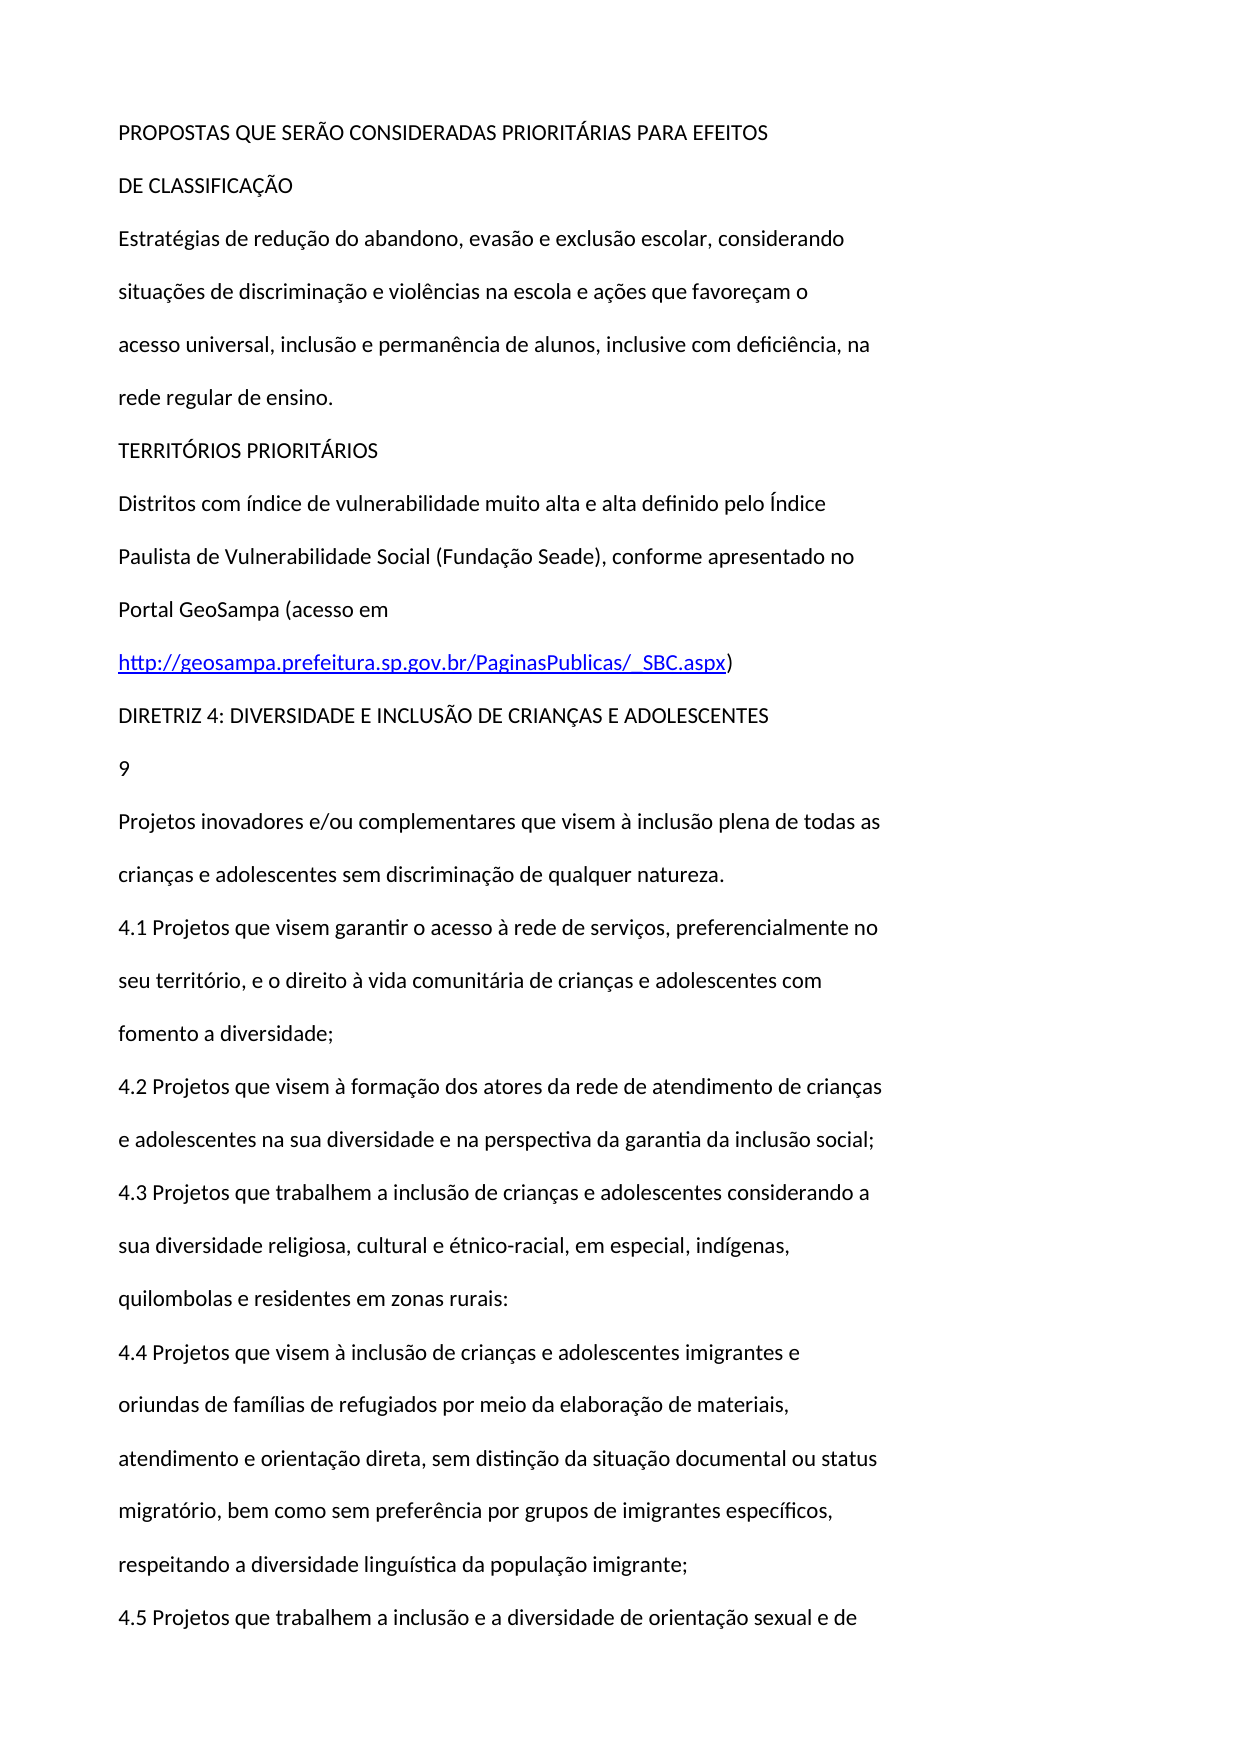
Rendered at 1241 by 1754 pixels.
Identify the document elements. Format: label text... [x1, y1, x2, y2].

text crianças e adolescentes sem discriminação de qualquer natureza. [118, 860, 1122, 888]
text 4.5 Projetos que trabalhem a inclusão e a diversidade de orientação sexual e de [118, 1603, 1122, 1631]
text situações de discriminação e violências na escola e ações que favoreçam o [118, 277, 1122, 305]
text DIRETRIZ 4: DIVERSIDADE E INCLUSÃO DE CRIANÇAS E ADOLESCENTES [118, 701, 1122, 729]
text DE CLASSIFICAÇÃO [118, 171, 1122, 199]
text 4.3 Projetos que trabalhem a inclusão de crianças e adolescentes considerando a [118, 1178, 1122, 1207]
text seu território, e o direito à vida comunitária de crianças e adolescentes com [118, 966, 1122, 994]
text 4.2 Projetos que visem à formação dos atores da rede de atendimento de crianças [118, 1072, 1122, 1101]
text quilombolas e residentes em zonas rurais: [118, 1284, 1122, 1313]
text oriundas de famílias de refugiados por meio da elaboração de materiais, [118, 1391, 1122, 1419]
text respeitando a diversidade linguística da população imigrante; [118, 1550, 1122, 1578]
text Estratégias de redução do abandono, evasão e exclusão escolar, considerando [118, 224, 1122, 252]
text sua diversidade religiosa, cultural e étnico-racial, em especial, indígenas, [118, 1232, 1122, 1259]
text PROPOSTAS QUE SERÃO CONSIDERADAS PRIORITÁRIAS PARA EFEITOS [118, 118, 1122, 146]
text fomento a diversidade; [118, 1019, 1122, 1047]
text Distritos com índice de vulnerabilidade muito alta e alta definido pelo Índice [118, 489, 1122, 517]
text Portal GeoSampa (acesso em [118, 595, 1122, 623]
text rede regular de ensino. [118, 383, 1122, 411]
text 9 [118, 754, 1122, 782]
text Paulista de Vulnerabilidade Social (Fundação Seade), conforme apresentado no [118, 542, 1122, 570]
text http://geosampa.prefeitura.sp.gov.br/PaginasPublicas/_SBC.aspx) [118, 648, 1122, 676]
text 4.4 Projetos que visem à inclusão de crianças e adolescentes imigrantes e [118, 1338, 1122, 1366]
text migratório, bem como sem preferência por grupos de imigrantes específicos, [118, 1497, 1122, 1525]
text 4.1 Projetos que visem garantir o acesso à rede de serviços, preferencialmente no [118, 913, 1122, 941]
text Projetos inovadores e/ou complementares que visem à inclusão plena de todas as [118, 807, 1122, 835]
text TERRITÓRIOS PRIORITÁRIOS [118, 436, 1122, 464]
text atendimento e orientação direta, sem distinção da situação documental ou status [118, 1444, 1122, 1472]
text acesso universal, inclusão e permanência de alunos, inclusive com deficiência, na [118, 330, 1122, 358]
text e adolescentes na sua diversidade e na perspectiva da garantia da inclusão social; [118, 1126, 1122, 1153]
